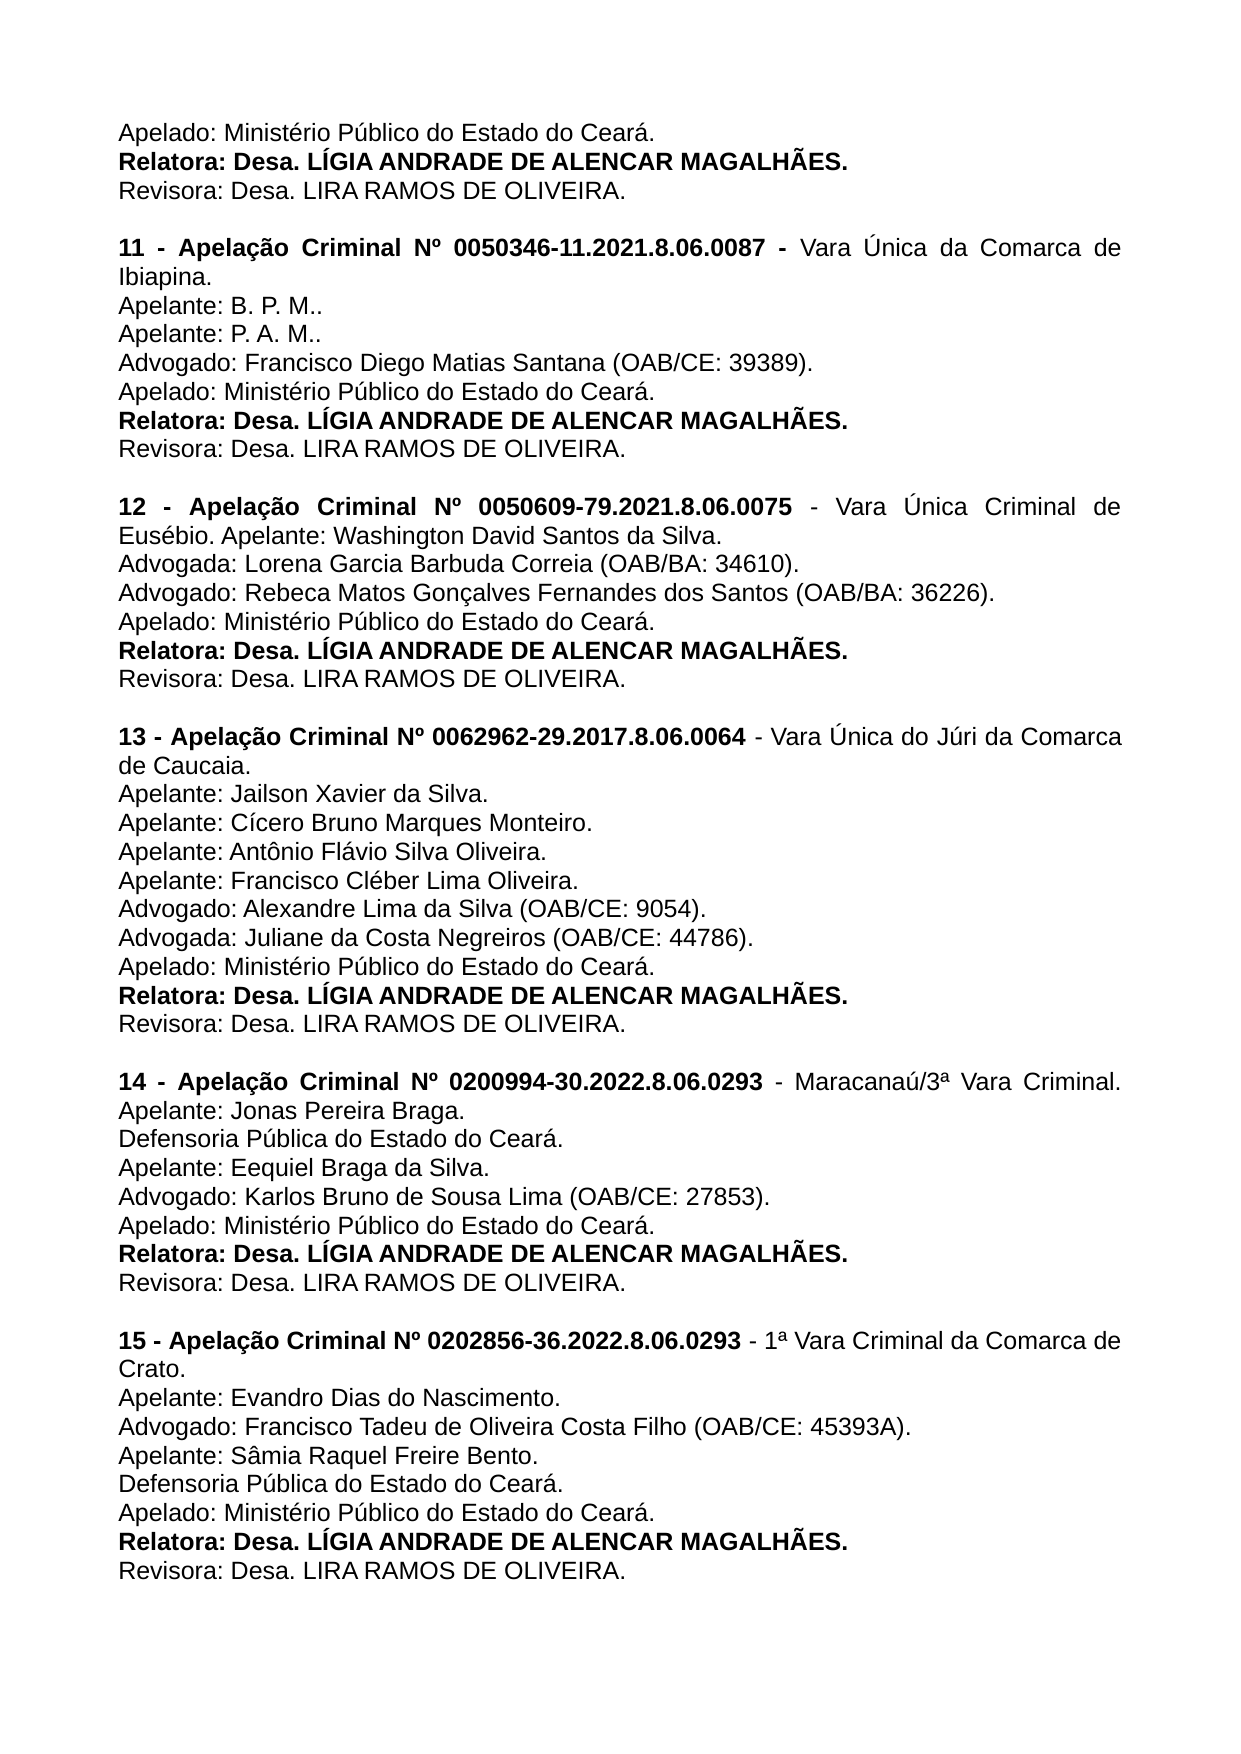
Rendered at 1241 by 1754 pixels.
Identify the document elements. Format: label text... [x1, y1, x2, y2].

text Apelante: Francisco Cléber Lima Oliveira. [118, 866, 1122, 894]
text Apelante: Cícero Bruno Marques Monteiro. [118, 808, 1122, 837]
text Apelante: Evandro Dias do Nascimento. [118, 1383, 1122, 1412]
text 15 - Apelação Criminal Nº 0202856-36.2022.8.06.0293 - 1ª Vara Criminal da Comarca de Crato. [118, 1326, 1122, 1383]
text Revisora: Desa. LIRA RAMOS DE OLIVEIRA. [118, 1009, 1122, 1038]
text Defensoria Pública do Estado do Ceará. [118, 1124, 1122, 1153]
text Advogada: Lorena Garcia Barbuda Correia (OAB/BA: 34610). [118, 549, 1122, 578]
text Apelado: Ministério Público do Estado do Ceará. [118, 118, 1122, 147]
text Relatora: Desa. LÍGIA ANDRADE DE ALENCAR MAGALHÃES. [118, 1527, 1122, 1556]
text Apelante: P. A. M.. [118, 319, 1122, 348]
text 14 - Apelação Criminal Nº 0200994-30.2022.8.06.0293 - Maracanaú/3ª Vara Criminal. Apelante: Jonas Pereira Braga. [118, 1067, 1122, 1124]
text Advogada: Juliane da Costa Negreiros (OAB/CE: 44786). [118, 923, 1122, 952]
text Defensoria Pública do Estado do Ceará. [118, 1469, 1122, 1498]
text Apelado: Ministério Público do Estado do Ceará. [118, 377, 1122, 406]
text 13 - Apelação Criminal Nº 0062962-29.2017.8.06.0064 - Vara Única do Júri da Comarca de Caucaia. [118, 722, 1122, 779]
text Revisora: Desa. LIRA RAMOS DE OLIVEIRA. [118, 1556, 1122, 1584]
text Revisora: Desa. LIRA RAMOS DE OLIVEIRA. [118, 176, 1122, 204]
text Revisora: Desa. LIRA RAMOS DE OLIVEIRA. [118, 1268, 1122, 1297]
text Apelante: Jailson Xavier da Silva. [118, 779, 1122, 808]
text 11 - Apelação Criminal Nº 0050346-11.2021.8.06.0087 - Vara Única da Comarca de Ibiapina. [118, 233, 1122, 291]
text Advogado: Karlos Bruno de Sousa Lima (OAB/CE: 27853). [118, 1182, 1122, 1211]
text Relatora: Desa. LÍGIA ANDRADE DE ALENCAR MAGALHÃES. [118, 1239, 1122, 1268]
text Apelado: Ministério Público do Estado do Ceará. [118, 1211, 1122, 1239]
text Apelante: Antônio Flávio Silva Oliveira. [118, 837, 1122, 866]
text Apelante: B. P. M.. [118, 291, 1122, 319]
text Apelado: Ministério Público do Estado do Ceará. [118, 1498, 1122, 1527]
text Revisora: Desa. LIRA RAMOS DE OLIVEIRA. [118, 434, 1122, 463]
text Relatora: Desa. LÍGIA ANDRADE DE ALENCAR MAGALHÃES. [118, 406, 1122, 434]
text Advogado: Francisco Tadeu de Oliveira Costa Filho (OAB/CE: 45393A). [118, 1412, 1122, 1441]
text Advogado: Francisco Diego Matias Santana (OAB/CE: 39389). [118, 348, 1122, 377]
text Apelante: Eequiel Braga da Silva. [118, 1153, 1122, 1182]
text Relatora: Desa. LÍGIA ANDRADE DE ALENCAR MAGALHÃES. [118, 981, 1122, 1009]
text Apelado: Ministério Público do Estado do Ceará. [118, 952, 1122, 981]
text Advogado: Alexandre Lima da Silva (OAB/CE: 9054). [118, 894, 1122, 923]
text 12 - Apelação Criminal Nº 0050609-79.2021.8.06.0075 - Vara Única Criminal de Eusébio. Apelante: Washington David Santos da Silva. [118, 492, 1122, 549]
text Advogado: Rebeca Matos Gonçalves Fernandes dos Santos (OAB/BA: 36226). [118, 578, 1122, 607]
text Apelado: Ministério Público do Estado do Ceará. [118, 607, 1122, 636]
text Revisora: Desa. LIRA RAMOS DE OLIVEIRA. [118, 664, 1122, 693]
text Relatora: Desa. LÍGIA ANDRADE DE ALENCAR MAGALHÃES. [118, 147, 1122, 176]
text Relatora: Desa. LÍGIA ANDRADE DE ALENCAR MAGALHÃES. [118, 636, 1122, 664]
text Apelante: Sâmia Raquel Freire Bento. [118, 1441, 1122, 1469]
